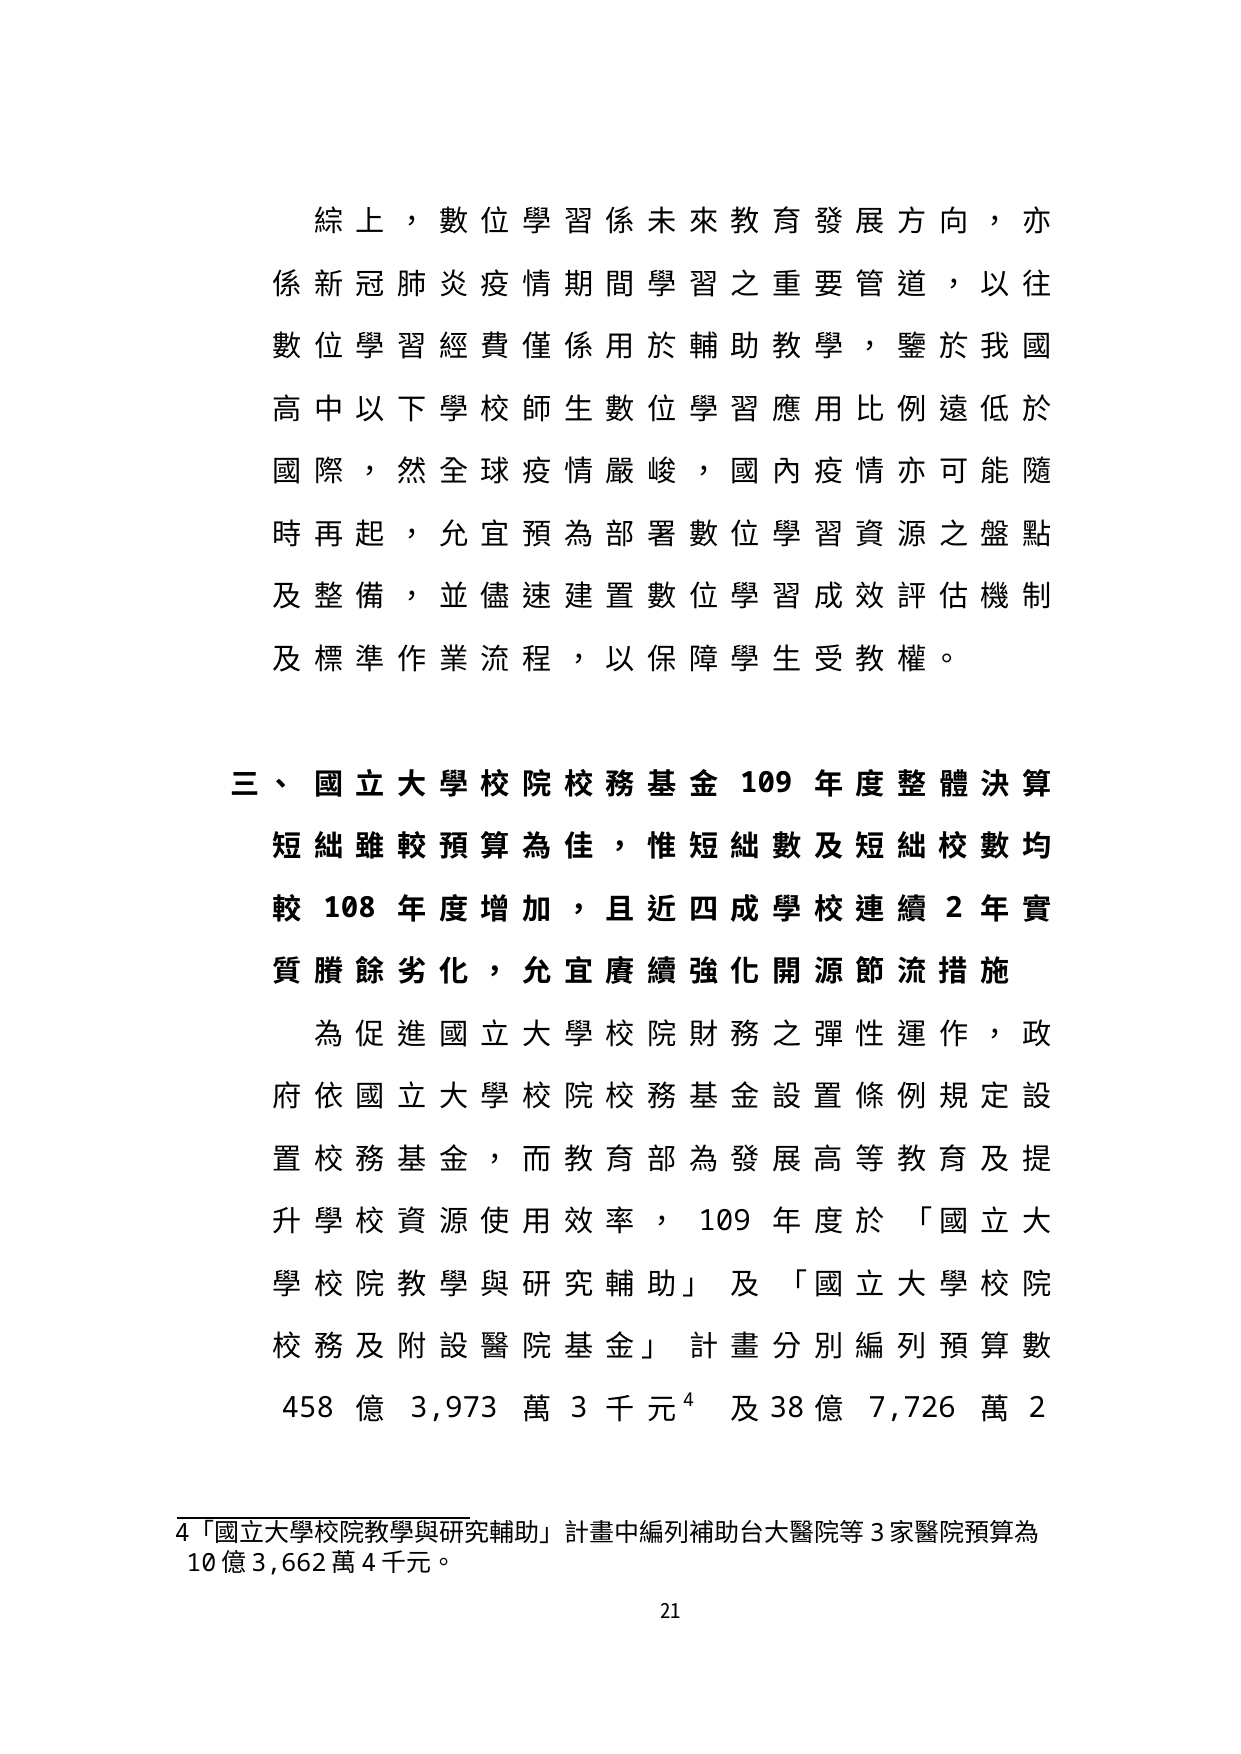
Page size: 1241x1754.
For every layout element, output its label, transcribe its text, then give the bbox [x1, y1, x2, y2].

text 三、國立大學校院校務基金109年度整體決算短絀雖較預算為佳，惟短絀數及短絀校數均較108年度增加，且近四成學校連續2年實質賸餘劣化，允宜賡續強化開源節流措施 [184, 740, 1058, 990]
text 綜上，數位學習係未來教育發展方向，亦係新冠肺炎疫情期間學習之重要管道，以往數位學習經費僅係用於輔助教學，鑒於我國高中以下學校師生數位學習應用比例遠低於國際，然全球疫情嚴峻，國內疫情亦可能隨時再起，允宜預為部署數位學習資源之盤點及整備，並儘速建置數位學習成效評估機制及標準作業流程，以保障學生受教權。 [242, 177, 1058, 677]
text 「國立大學校院教學與研究輔助」計畫中編列補助台大醫院等3家醫院預算為10億3,662萬4千元。 [174, 1518, 1063, 1577]
text 為促進國立大學校院財務之彈性運作，政府依國立大學校院校務基金設置條例規定設置校務基金，而教育部為發展高等教育及提升學校資源使用效率，109年度於「國立大學校院教學與研究輔助」及「國立大學校院校務及附設醫院基金」計畫分別編列預算數458億3,973萬3千元及38億7,726萬2千元(決算數相同)，以補助各校務基金教學、研究經費及資本支出經費，實際執行結果說明如下： [242, 990, 1058, 1427]
